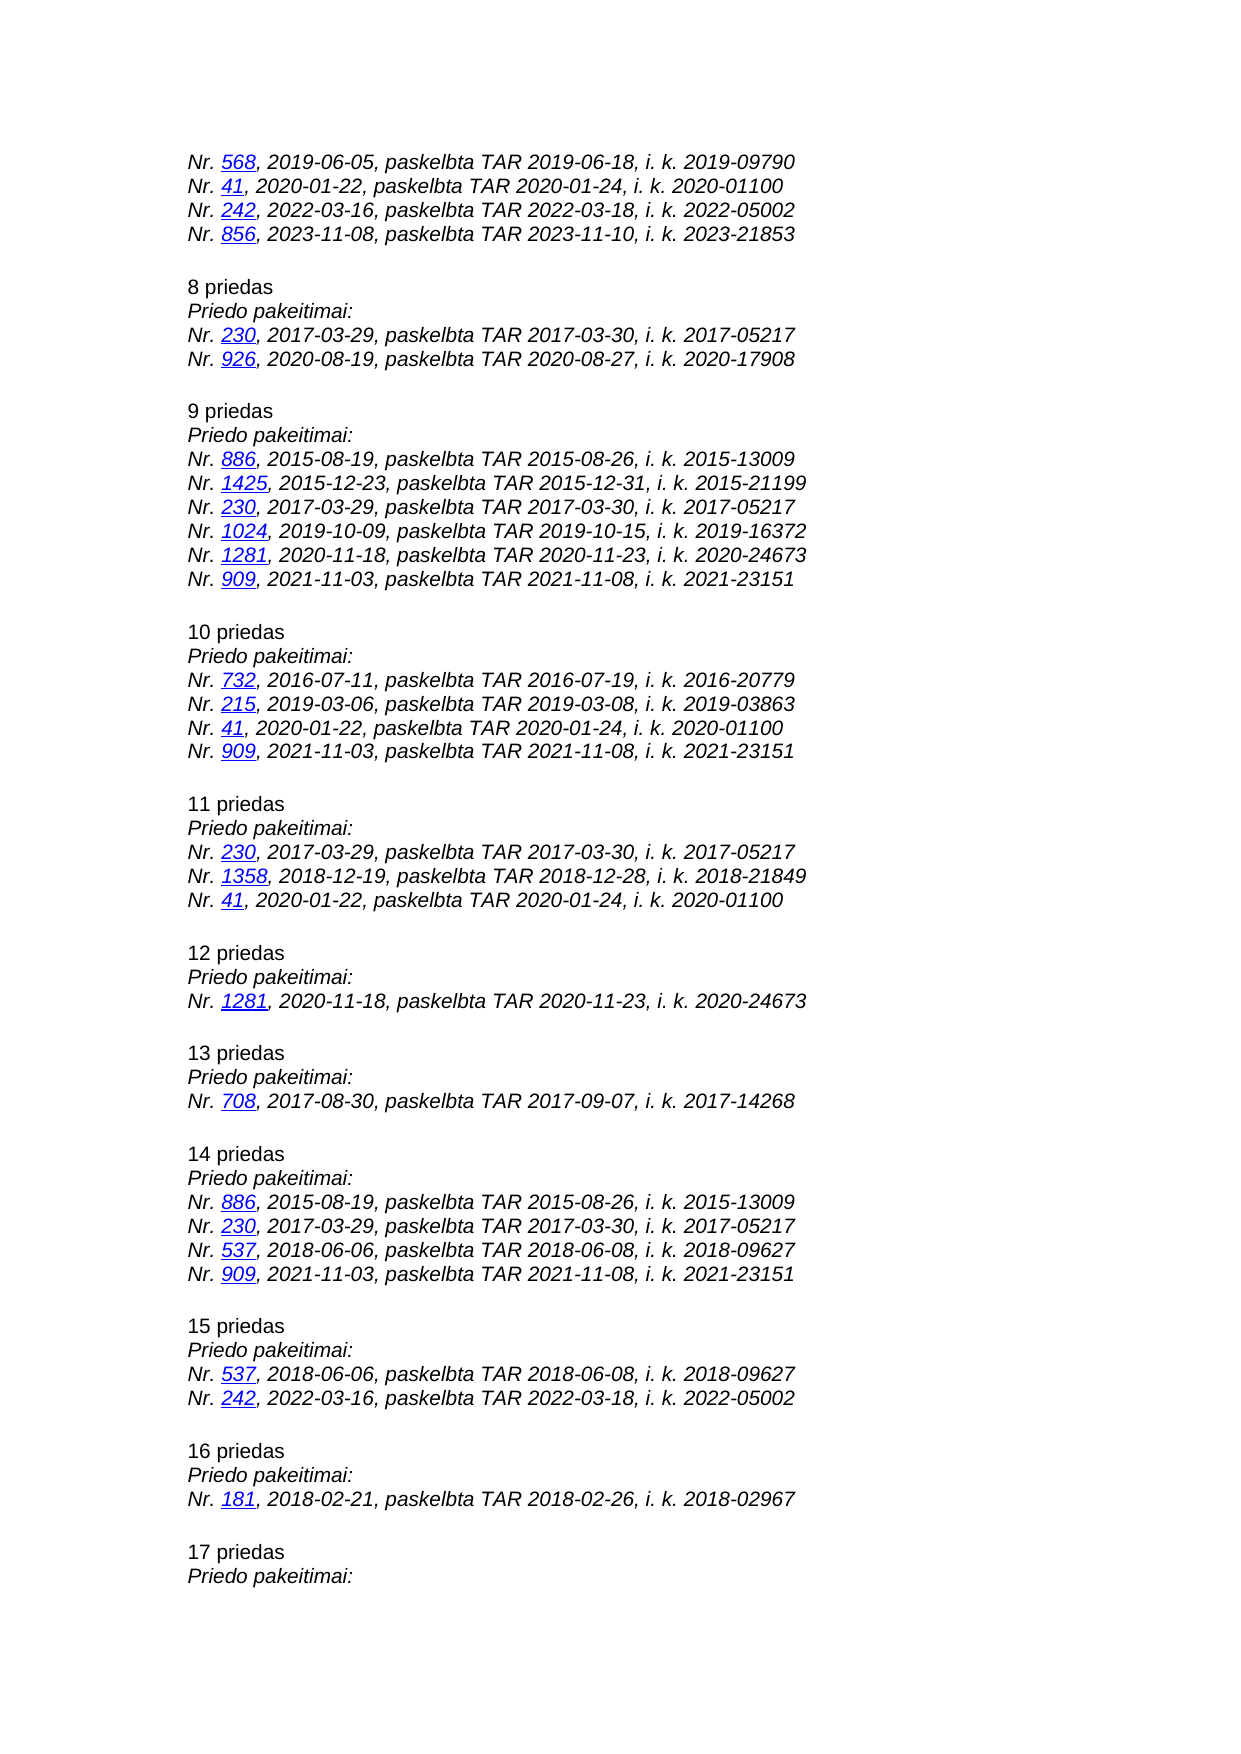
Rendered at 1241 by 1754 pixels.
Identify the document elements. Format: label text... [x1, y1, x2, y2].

text 14 priedas [187, 1142, 1053, 1166]
text Priedo pakeitimai: [187, 298, 1053, 322]
text Nr. 242, 2022-03-16, paskelbta TAR 2022-03-18, i. k. 2022-05002 [187, 1386, 1053, 1410]
text 12 priedas [187, 941, 1053, 964]
text Nr. 1024, 2019-10-09, paskelbta TAR 2019-10-15, i. k. 2019-16372 [187, 519, 1053, 543]
text Nr. 1281, 2020-11-18, paskelbta TAR 2020-11-23, i. k. 2020-24673 [187, 543, 1053, 567]
text Nr. 909, 2021-11-03, paskelbta TAR 2021-11-08, i. k. 2021-23151 [187, 1262, 1053, 1286]
text Nr. 181, 2018-02-21, paskelbta TAR 2018-02-26, i. k. 2018-02967 [187, 1487, 1053, 1511]
text Nr. 886, 2015-08-19, paskelbta TAR 2015-08-26, i. k. 2015-13009 [187, 447, 1053, 471]
text Nr. 732, 2016-07-11, paskelbta TAR 2016-07-19, i. k. 2016-20779 [187, 667, 1053, 691]
text Nr. 909, 2021-11-03, paskelbta TAR 2021-11-08, i. k. 2021-23151 [187, 567, 1053, 591]
text Nr. 886, 2015-08-19, paskelbta TAR 2015-08-26, i. k. 2015-13009 [187, 1190, 1053, 1214]
text Nr. 1358, 2018-12-19, paskelbta TAR 2018-12-28, i. k. 2018-21849 [187, 864, 1053, 888]
text Nr. 41, 2020-01-22, paskelbta TAR 2020-01-24, i. k. 2020-01100 [187, 888, 1053, 912]
text Priedo pakeitimai: [187, 1563, 1053, 1587]
text Nr. 230, 2017-03-29, paskelbta TAR 2017-03-30, i. k. 2017-05217 [187, 840, 1053, 864]
text Nr. 926, 2020-08-19, paskelbta TAR 2020-08-27, i. k. 2020-17908 [187, 346, 1053, 370]
text Priedo pakeitimai: [187, 964, 1053, 988]
text Nr. 568, 2019-06-05, paskelbta TAR 2019-06-18, i. k. 2019-09790 [187, 150, 1053, 174]
text Nr. 856, 2023-11-08, paskelbta TAR 2023-11-10, i. k. 2023-21853 [187, 222, 1053, 246]
text 9 priedas [187, 399, 1053, 423]
text Nr. 537, 2018-06-06, paskelbta TAR 2018-06-08, i. k. 2018-09627 [187, 1362, 1053, 1386]
text 16 priedas [187, 1439, 1053, 1463]
text Nr. 1281, 2020-11-18, paskelbta TAR 2020-11-23, i. k. 2020-24673 [187, 988, 1053, 1012]
text Nr. 708, 2017-08-30, paskelbta TAR 2017-09-07, i. k. 2017-14268 [187, 1089, 1053, 1113]
text Nr. 1425, 2015-12-23, paskelbta TAR 2015-12-31, i. k. 2015-21199 [187, 471, 1053, 495]
text Priedo pakeitimai: [187, 816, 1053, 840]
text 13 priedas [187, 1041, 1053, 1065]
text Priedo pakeitimai: [187, 1463, 1053, 1487]
text 17 priedas [187, 1539, 1053, 1563]
text Nr. 242, 2022-03-16, paskelbta TAR 2022-03-18, i. k. 2022-05002 [187, 198, 1053, 222]
text 15 priedas [187, 1314, 1053, 1338]
text 8 priedas [187, 274, 1053, 298]
text 11 priedas [187, 792, 1053, 816]
text Nr. 909, 2021-11-03, paskelbta TAR 2021-11-08, i. k. 2021-23151 [187, 739, 1053, 763]
text Priedo pakeitimai: [187, 1166, 1053, 1190]
text Nr. 41, 2020-01-22, paskelbta TAR 2020-01-24, i. k. 2020-01100 [187, 715, 1053, 739]
text Priedo pakeitimai: [187, 423, 1053, 447]
text 10 priedas [187, 619, 1053, 643]
text Nr. 41, 2020-01-22, paskelbta TAR 2020-01-24, i. k. 2020-01100 [187, 174, 1053, 198]
text Priedo pakeitimai: [187, 1338, 1053, 1362]
text Priedo pakeitimai: [187, 643, 1053, 667]
text Priedo pakeitimai: [187, 1065, 1053, 1089]
text Nr. 230, 2017-03-29, paskelbta TAR 2017-03-30, i. k. 2017-05217 [187, 495, 1053, 519]
text Nr. 215, 2019-03-06, paskelbta TAR 2019-03-08, i. k. 2019-03863 [187, 691, 1053, 715]
text Nr. 230, 2017-03-29, paskelbta TAR 2017-03-30, i. k. 2017-05217 [187, 322, 1053, 346]
text Nr. 537, 2018-06-06, paskelbta TAR 2018-06-08, i. k. 2018-09627 [187, 1238, 1053, 1262]
text Nr. 230, 2017-03-29, paskelbta TAR 2017-03-30, i. k. 2017-05217 [187, 1214, 1053, 1238]
